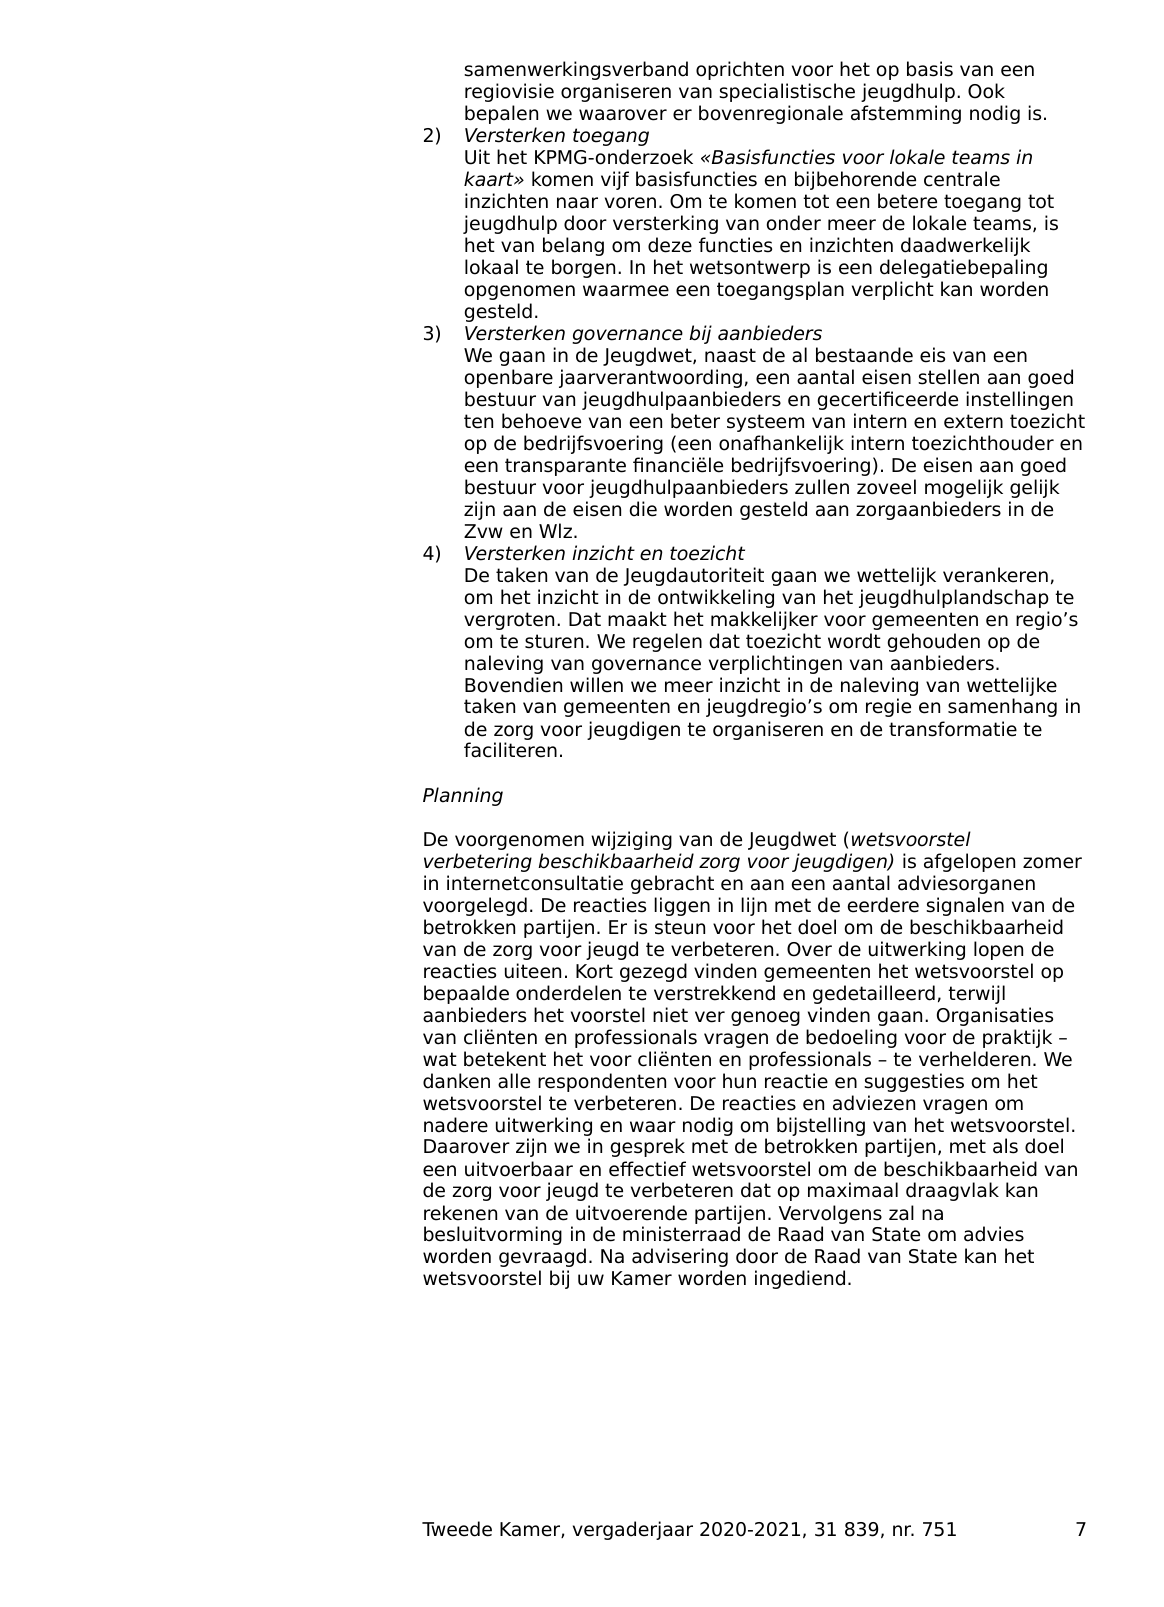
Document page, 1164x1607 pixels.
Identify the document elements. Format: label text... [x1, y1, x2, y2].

text 3) Versterken governance bij aanbieders [422, 323, 1087, 345]
subtitle Planning [422, 784, 1087, 807]
text Uit het KPMG-onderzoek «Basisfuncties voor lokale teams in kaart» komen vijf basisfuncties en bijbehorende centrale inzichten naar voren. Om te komen tot een betere toegang tot jeugdhulp door versterking van onder meer de lokale teams, is het van belang om deze functies en inzichten daadwerkelijk lokaal te borgen. In het wetsontwerp is een delegatiebepaling opgenomen waarmee een toegangsplan verplicht kan worden gesteld. [464, 147, 1087, 323]
text De taken van de Jeugdautoriteit gaan we wettelijk verankeren, om het inzicht in de ontwikkeling van het jeugdhulplandschap te vergroten. Dat maakt het makkelijker voor gemeenten en regio’s om te sturen. We regelen dat toezicht wordt gehouden op de naleving van governance verplichtingen van aanbieders. Bovendien willen we meer inzicht in de naleving van wettelijke taken van gemeenten en jeugdregio’s om regie en samenhang in de zorg voor jeugdigen te organiseren en de transformatie te faciliteren. [464, 564, 1087, 762]
text 2) Versterken toegang [422, 125, 1087, 147]
text 4) Versterken inzicht en toezicht [422, 543, 1087, 564]
text De voorgenomen wijziging van de Jeugdwet (wetsvoorstel verbetering beschikbaarheid zorg voor jeugdigen) is afgelopen zomer in internetconsultatie gebracht en aan een aantal adviesorganen voorgelegd. De reacties liggen in lijn met de eerdere signalen van de betrokken partijen. Er is steun voor het doel om de beschikbaarheid van de zorg voor jeugd te verbeteren. Over de uitwerking lopen de reacties uiteen. Kort gezegd vinden gemeenten het wetsvoorstel op bepaalde onderdelen te verstrekkend en gedetailleerd, terwijl aanbieders het voorstel niet ver genoeg vinden gaan. Organisaties van cliënten en professionals vragen de bedoeling voor de praktijk – wat betekent het voor cliënten en professionals – te verhelderen. We danken alle respondenten voor hun reactie en suggesties om het wetsvoorstel te verbeteren. De reacties en adviezen vragen om nadere uitwerking en waar nodig om bijstelling van het wetsvoorstel. Daarover zijn we in gesprek met de betrokken partijen, met als doel een uitvoerbaar en effectief wetsvoorstel om de beschikbaarheid van de zorg voor jeugd te verbeteren dat op maximaal draagvlak kan rekenen van de uitvoerende partijen. Vervolgens zal na besluitvorming in de ministerraad de Raad van State om advies worden gevraagd. Na advisering door de Raad van State kan het wetsvoorstel bij uw Kamer worden ingediend. [422, 829, 1087, 1290]
text We gaan in de Jeugdwet, naast de al bestaande eis van een openbare jaarverantwoording, een aantal eisen stellen aan goed bestuur van jeugdhulpaanbieders en gecertificeerde instellingen ten behoeve van een beter systeem van intern en extern toezicht op de bedrijfsvoering (een onafhankelijk intern toezichthouder en een transparante financiële bedrijfsvoering). De eisen aan goed bestuur voor jeugdhulpaanbieders zullen zoveel mogelijk gelijk zijn aan de eisen die worden gesteld aan zorgaanbieders in de Zvw en Wlz. [464, 345, 1087, 543]
text samenwerkingsverband oprichten voor het op basis van een regiovisie organiseren van specialistische jeugdhulp. Ook bepalen we waarover er bovenregionale afstemming nodig is. [464, 59, 1087, 125]
